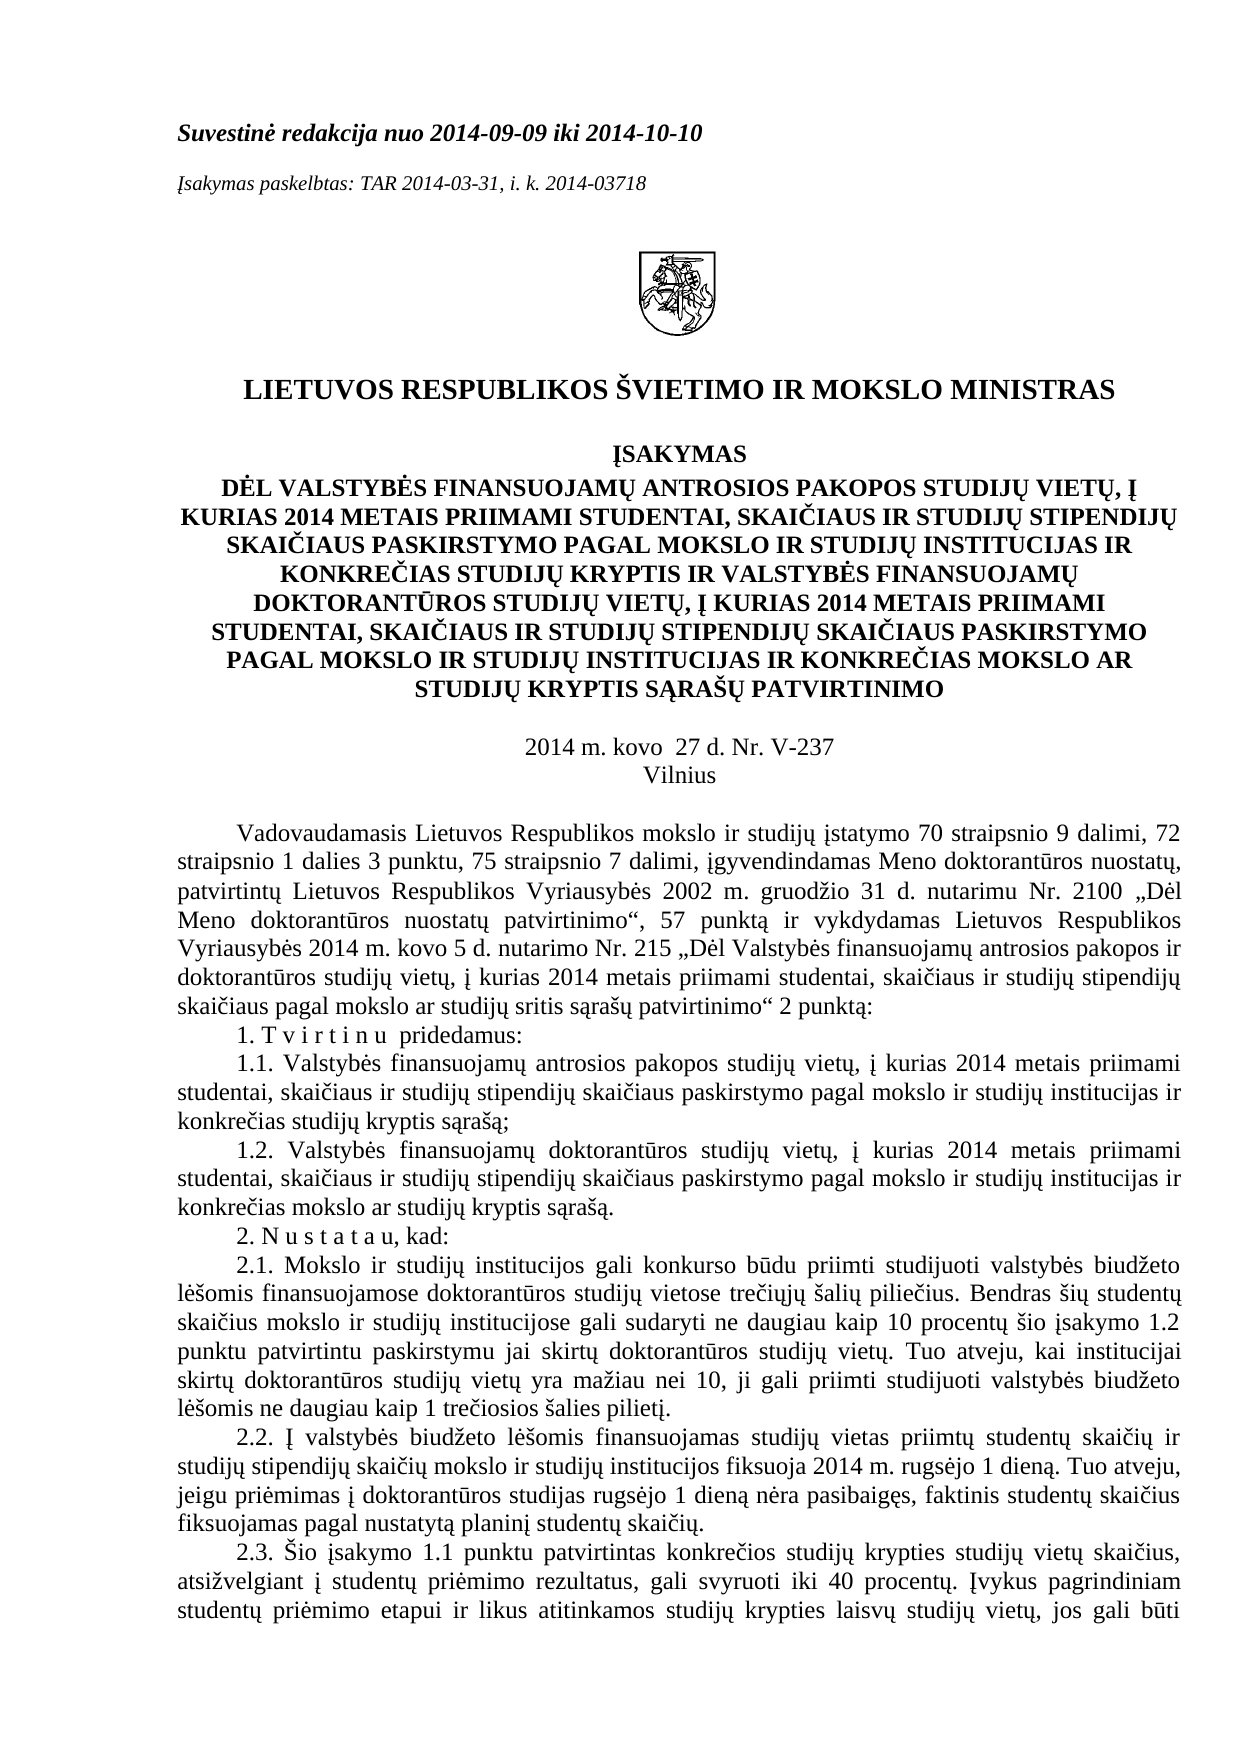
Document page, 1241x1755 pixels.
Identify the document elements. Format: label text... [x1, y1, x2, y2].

text 1. T v i r t i n u pridedamus: [177, 1020, 1182, 1048]
text LIETUVOS RESPUBLIKOS ŠVIETIMO IR MOKSLO MINISTRAS [177, 372, 1182, 406]
text Vadovaudamasis Lietuvos Respublikos mokslo ir studijų įstatymo 70 straipsnio 9 dalimi, 72 straipsnio 1 dalies 3 punktu, 75 straipsnio 7 dalimi, įgyvendindamas Meno doktorantūros nuostatų, patvirtintų Lietuvos Respublikos Vyriausybės 2002 m. gruodžio 31 d. nutarimu Nr. 2100 „Dėl Meno doktorantūros nuostatų patvirtinimo“, 57 punktą ir vykdydamas Lietuvos Respublikos Vyriausybės 2014 m. kovo 5 d. nutarimo Nr. 215 „Dėl Valstybės finansuojamų antrosios pakopos ir doktorantūros studijų vietų, į kurias 2014 metais priimami studentai, skaičiaus ir studijų stipendijų skaičiaus pagal mokslo ar studijų sritis sąrašų patvirtinimo“ 2 punktą: [177, 818, 1182, 1020]
text Įsakymas paskelbtas: TAR 2014-03-31, i. k. 2014-03718 [177, 171, 1182, 195]
text 2.3. Šio įsakymo 1.1 punktu patvirtintas konkrečios studijų krypties studijų vietų skaičius, atsižvelgiant į studentų priėmimo rezultatus, gali svyruoti iki 40 procentų. Įvykus pagrindiniam studentų priėmimo etapui ir likus atitinkamos studijų krypties laisvų studijų vietų, jos gali būti [177, 1537, 1182, 1623]
text Suvestinė redakcija nuo 2014-09-09 iki 2014-10-10 [177, 118, 1182, 147]
text Vilnius [177, 761, 1182, 789]
text DĖL VALSTYBĖS FINANSUOJAMŲ ANTROSIOS PAKOPOS STUDIJŲ VIETŲ, Į KURIAS 2014 METAIS PRIIMAMI STUDENTAI, SKAIČIAUS IR STUDIJŲ STIPENDIJŲ SKAIČIAUS PASKIRSTYMO PAGAL MOKSLO IR STUDIJŲ INSTITUCIJAS IR KONKREČIAS STUDIJŲ KRYPTIS IR VALSTYBĖS FINANSUOJAMŲ DOKTORANTŪROS STUDIJŲ VIETŲ, Į KURIAS 2014 METAIS PRIIMAMI STUDENTAI, SKAIČIAUS IR STUDIJŲ STIPENDIJŲ SKAIČIAUS PASKIRSTYMO PAGAL MOKSLO IR STUDIJŲ INSTITUCIJAS IR KONKREČIAS MOKSLO AR STUDIJŲ KRYPTIS SĄRAŠŲ PATVIRTINIMO [177, 473, 1182, 703]
text 2014 m. kovo 27 d. Nr. V-237 [177, 732, 1182, 761]
text 1.2. Valstybės finansuojamų doktorantūros studijų vietų, į kurias 2014 metais priimami studentai, skaičiaus ir studijų stipendijų skaičiaus paskirstymo pagal mokslo ir studijų institucijas ir konkrečias mokslo ar studijų kryptis sąrašą. [177, 1135, 1182, 1221]
text ĮSAKYMAS [177, 439, 1182, 468]
text 2.1. Mokslo ir studijų institucijos gali konkurso būdu priimti studijuoti valstybės biudžeto lėšomis finansuojamose doktorantūros studijų vietose trečiųjų šalių piliečius. Bendras šių studentų skaičius mokslo ir studijų institucijose gali sudaryti ne daugiau kaip 10 procentų šio įsakymo 1.2 punktu patvirtintu paskirstymu jai skirtų doktorantūros studijų vietų. Tuo atveju, kai institucijai skirtų doktorantūros studijų vietų yra mažiau nei 10, ji gali priimti studijuoti valstybės biudžeto lėšomis ne daugiau kaip 1 trečiosios šalies pilietį. [177, 1250, 1182, 1422]
text 2.2. Į valstybės biudžeto lėšomis finansuojamas studijų vietas priimtų studentų skaičių ir studijų stipendijų skaičių mokslo ir studijų institucijos fiksuoja 2014 m. rugsėjo 1 dieną. Tuo atveju, jeigu priėmimas į doktorantūros studijas rugsėjo 1 dieną nėra pasibaigęs, faktinis studentų skaičius fiksuojamas pagal nustatytą planinį studentų skaičių. [177, 1422, 1182, 1537]
text 1.1. Valstybės finansuojamų antrosios pakopos studijų vietų, į kurias 2014 metais priimami studentai, skaičiaus ir studijų stipendijų skaičiaus paskirstymo pagal mokslo ir studijų institucijas ir konkrečias studijų kryptis sąrašą; [177, 1048, 1182, 1135]
text 2. N u s t a t a u, kad: [177, 1221, 1182, 1250]
